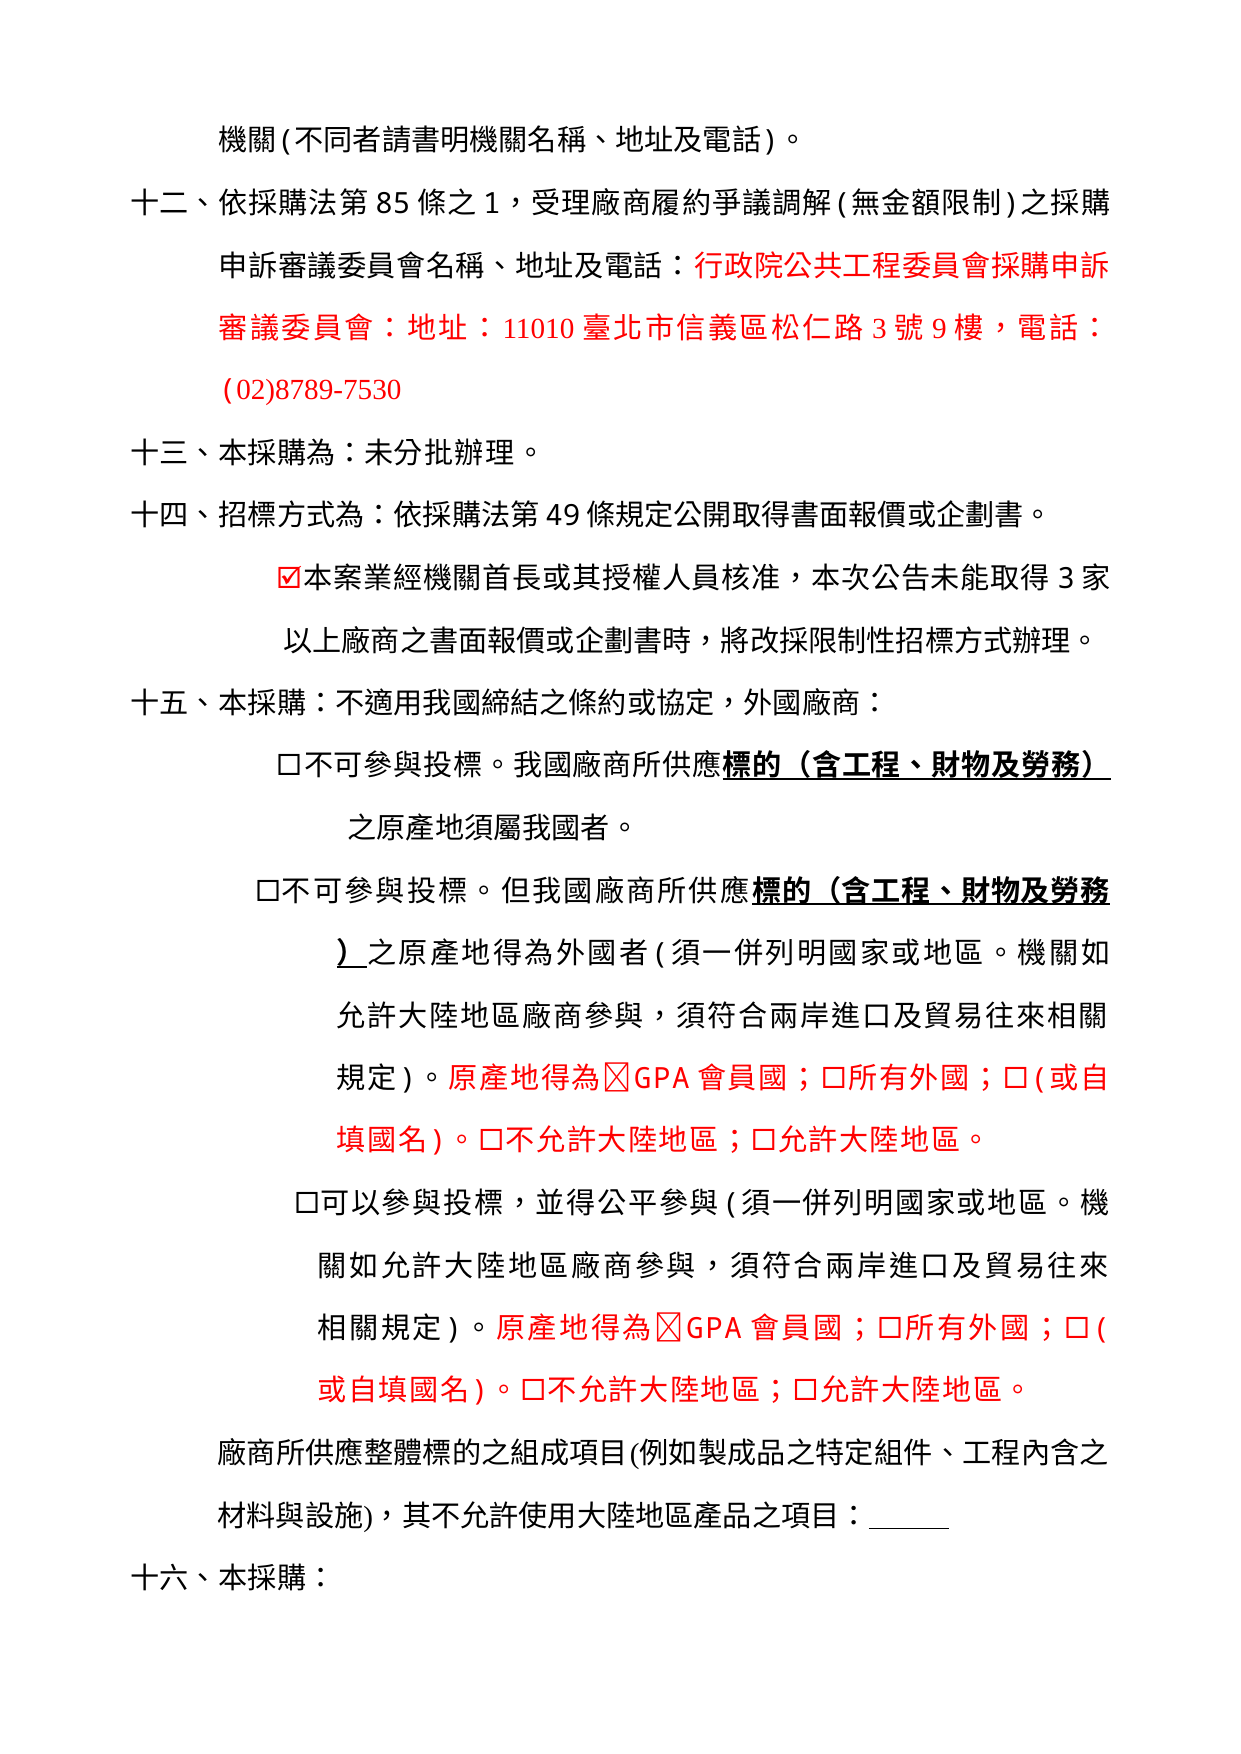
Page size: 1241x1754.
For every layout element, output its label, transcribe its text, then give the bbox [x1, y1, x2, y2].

list 機關(不同者請書明機關名稱、地址及電話)。 [130, 97, 1110, 159]
list 本採購為：未分批辦理。 [130, 409, 1110, 472]
list 本採購：不適用我國締結之條約或協定，外國廠商： [130, 659, 1110, 722]
text 可以參與投標，並得公平參與(須一併列明國家或地區。機關如允許大陸地區廠商參與，須符合兩岸進口及貿易往來相關規定)。原產地得為GPA會員國；所有外國；(或自填國名)。不允許大陸地區；允許大陸地區。 [233, 1159, 1110, 1409]
list 依採購法第85條之1，受理廠商履約爭議調解(無金額限制)之採購申訴審議委員會名稱、地址及電話：行政院公共工程委員會採購申訴審議委員會：地址：11010臺北市信義區松仁路3號9樓，電話：(02)8789-7530 [130, 159, 1110, 409]
list 本採購： [130, 1534, 1110, 1597]
text 不可參與投標。但我國廠商所供應標的（含工程、財物及勞務）之原產地得為外國者(須一併列明國家或地區。機關如允許大陸地區廠商參與，須符合兩岸進口及貿易往來相關規定)。原產地得為GPA會員國；所有外國；(或自填國名)。不允許大陸地區；允許大陸地區。 [191, 847, 1110, 1159]
text 廠商所供應整體標的之組成項目(例如製成品之特定組件、工程內含之材料與設施)，其不允許使用大陸地區產品之項目： [217, 1409, 1110, 1534]
text 本案業經機關首長或其授權人員核准，本次公告未能取得3家以上廠商之書面報價或企劃書時，將改採限制性招標方式辦理。 [130, 534, 1110, 659]
text 不可參與投標。我國廠商所供應標的（含工程、財物及勞務）之原產地須屬我國者。 [130, 722, 1110, 847]
list 招標方式為：依採購法第49條規定公開取得書面報價或企劃書。 [130, 472, 1110, 534]
